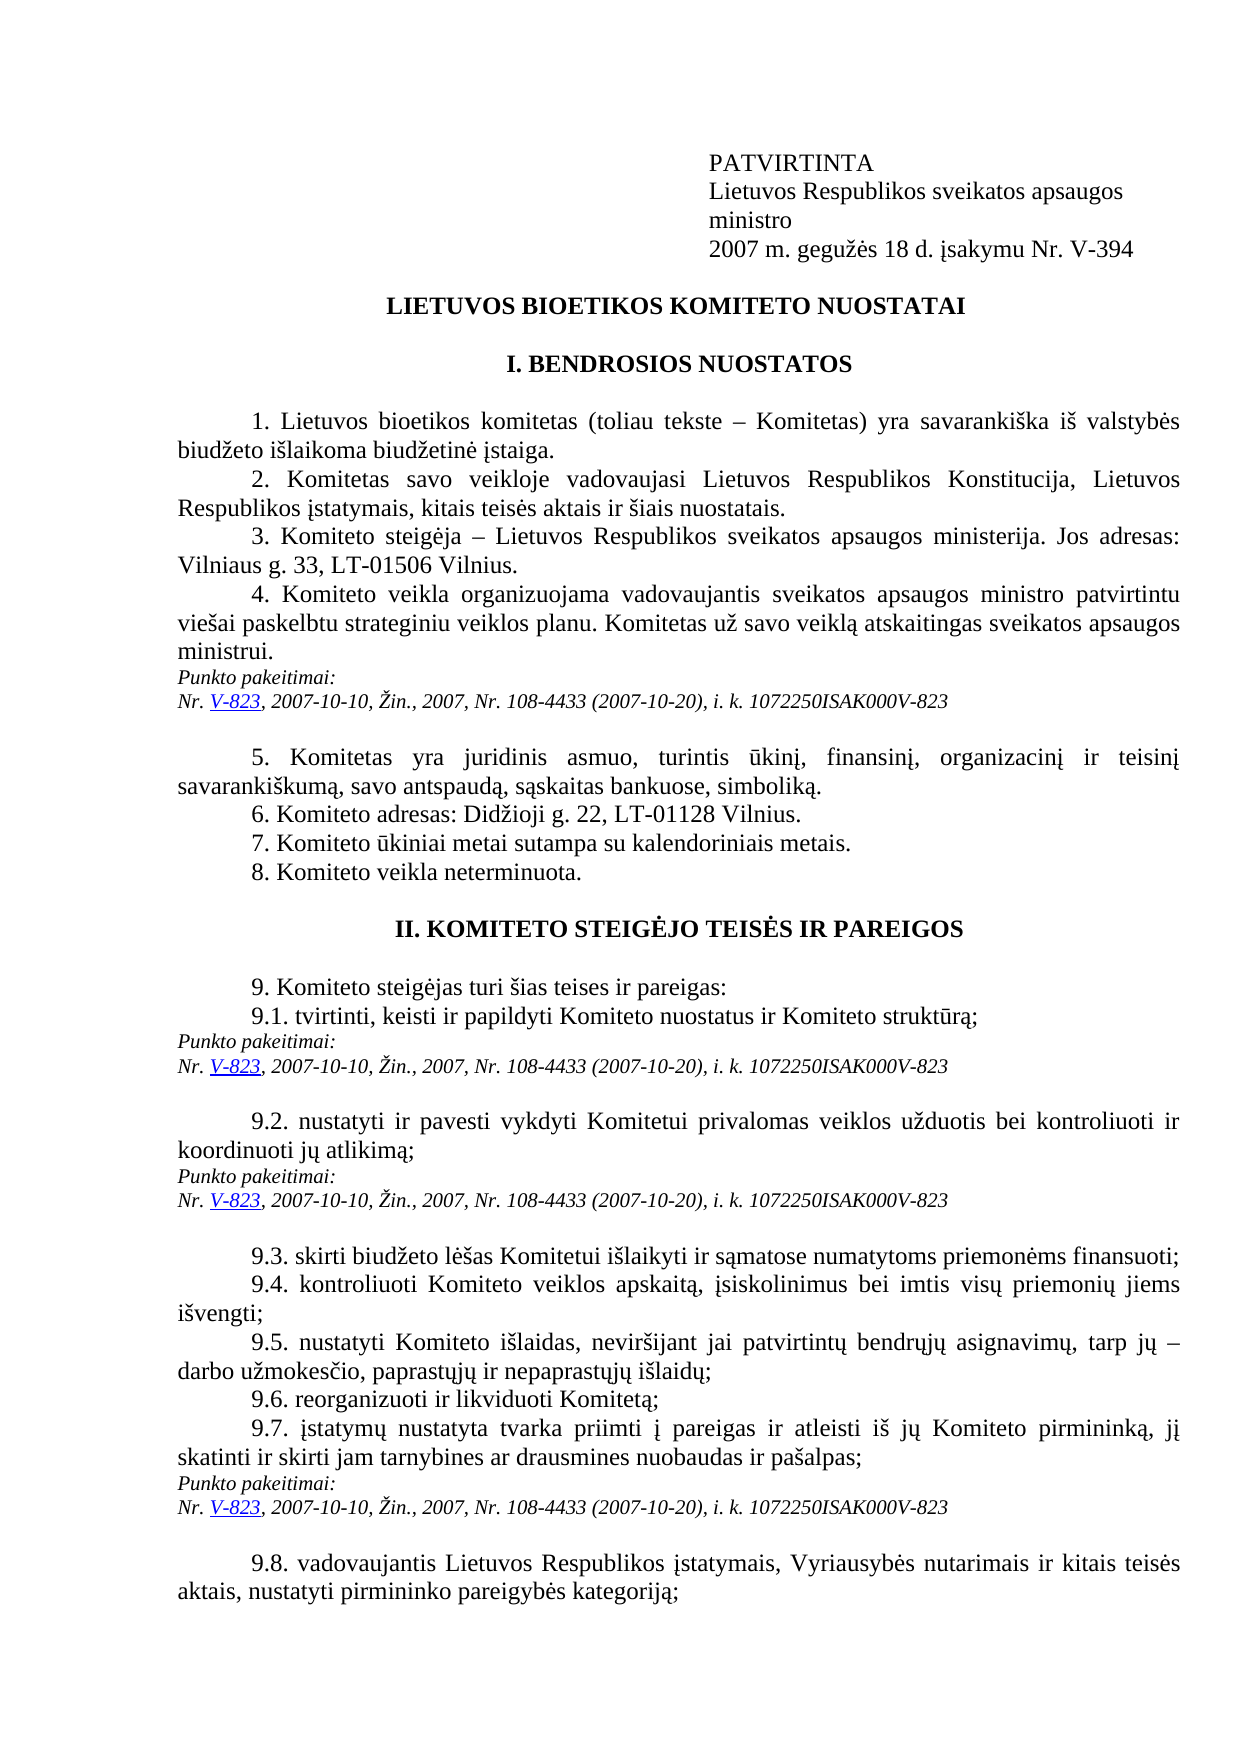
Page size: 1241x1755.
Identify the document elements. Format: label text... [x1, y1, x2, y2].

text 3. Komiteto steigėja – Lietuvos Respublikos sveikatos apsaugos ministerija. Jos adresas: Vilniaus g. 33, LT-01506 Vilnius. [177, 521, 1181, 579]
text Nr. V-823, 2007-10-10, Žin., 2007, Nr. 108-4433 (2007-10-20), i. k. 1072250ISAK000V-823 [177, 1188, 1181, 1212]
text 9.3. skirti biudžeto lėšas Komitetui išlaikyti ir sąmatose numatytoms priemonėms finansuoti; [177, 1241, 1181, 1269]
text 9.5. nustatyti Komiteto išlaidas, neviršijant jai patvirtintų bendrųjų asignavimų, tarp jų – darbo užmokesčio, paprastųjų ir nepaprastųjų išlaidų; [177, 1327, 1181, 1384]
text Punkto pakeitimai: [177, 1164, 1181, 1188]
text 9. Komiteto steigėjas turi šias teises ir pareigas: [177, 972, 1181, 1001]
text 4. Komiteto veikla organizuojama vadovaujantis sveikatos apsaugos ministro patvirtintu viešai paskelbtu strateginiu veiklos planu. Komitetas už savo veiklą atskaitingas sveikatos apsaugos ministrui. [177, 579, 1181, 665]
text Lietuvos Respublikos sveikatos apsaugos [177, 176, 1181, 205]
text ministro [177, 205, 1181, 234]
text 9.2. nustatyti ir pavesti vykdyti Komitetui privalomas veiklos užduotis bei kontroliuoti ir koordinuoti jų atlikimą; [177, 1106, 1181, 1164]
text LIETUVOS BIOETIKOS KOMITETO NUOSTATAI [177, 291, 1181, 320]
text 9.6. reorganizuoti ir likviduoti Komitetą; [177, 1384, 1181, 1413]
text 5. Komitetas yra juridinis asmuo, turintis ūkinį, finansinį, organizacinį ir teisinį savarankiškumą, savo antspaudą, sąskaitas bankuose, simboliką. [177, 742, 1181, 799]
text 1. Lietuvos bioetikos komitetas (toliau tekste – Komitetas) yra savarankiška iš valstybės biudžeto išlaikoma biudžetinė įstaiga. [177, 406, 1181, 464]
text PATVIRTINTA [177, 148, 1181, 176]
text Nr. V-823, 2007-10-10, Žin., 2007, Nr. 108-4433 (2007-10-20), i. k. 1072250ISAK000V-823 [177, 1495, 1181, 1519]
text 8. Komiteto veikla neterminuota. [177, 857, 1181, 886]
text Punkto pakeitimai: [177, 1471, 1181, 1495]
text Nr. V-823, 2007-10-10, Žin., 2007, Nr. 108-4433 (2007-10-20), i. k. 1072250ISAK000V-823 [177, 1053, 1181, 1078]
text 2. Komitetas savo veikloje vadovaujasi Lietuvos Respublikos Konstitucija, Lietuvos Respublikos įstatymais, kitais teisės aktais ir šiais nuostatais. [177, 464, 1181, 521]
text 9.4. kontroliuoti Komiteto veiklos apskaitą, įsiskolinimus bei imtis visų priemonių jiems išvengti; [177, 1269, 1181, 1327]
text Punkto pakeitimai: [177, 1029, 1181, 1053]
text 9.7. įstatymų nustatyta tvarka priimti į pareigas ir atleisti iš jų Komiteto pirmininką, jį skatinti ir skirti jam tarnybines ar drausmines nuobaudas ir pašalpas; [177, 1413, 1181, 1471]
text II. KOMITETO STEIGĖJO TEISĖS IR PAREIGOS [177, 914, 1181, 943]
text 2007 m. gegužės 18 d. įsakymu Nr. V-394 [177, 234, 1181, 263]
text Punkto pakeitimai: [177, 665, 1181, 689]
text 7. Komiteto ūkiniai metai sutampa su kalendoriniais metais. [177, 828, 1181, 857]
text 9.8. vadovaujantis Lietuvos Respublikos įstatymais, Vyriausybės nutarimais ir kitais teisės aktais, nustatyti pirmininko pareigybės kategoriją; [177, 1548, 1181, 1605]
text 6. Komiteto adresas: Didžioji g. 22, LT-01128 Vilnius. [177, 799, 1181, 828]
text Nr. V-823, 2007-10-10, Žin., 2007, Nr. 108-4433 (2007-10-20), i. k. 1072250ISAK000V-823 [177, 689, 1181, 713]
text 9.1. tvirtinti, keisti ir papildyti Komiteto nuostatus ir Komiteto struktūrą; [177, 1001, 1181, 1029]
text I. BENDROSIOS NUOSTATOS [177, 349, 1181, 378]
